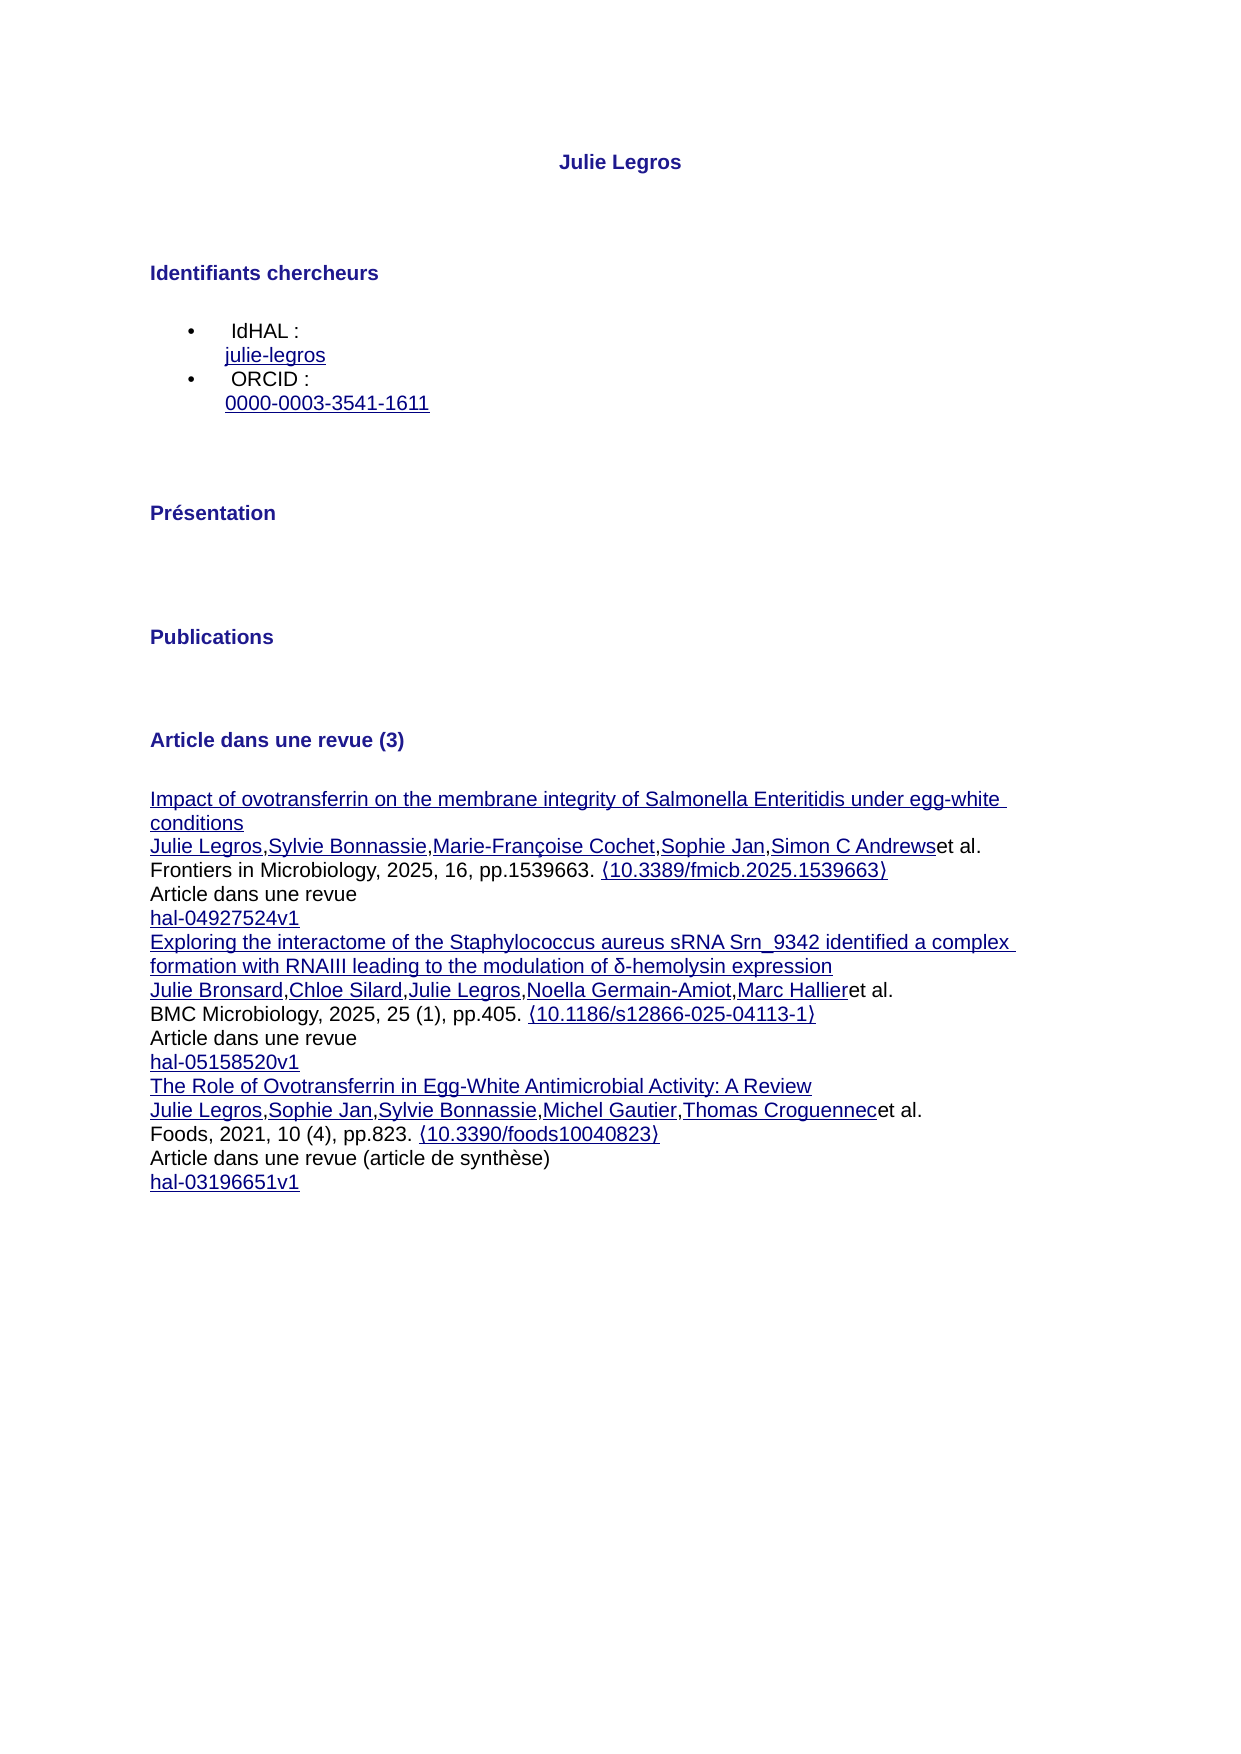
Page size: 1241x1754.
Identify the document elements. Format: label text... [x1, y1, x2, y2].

subtitle Identifiants chercheurs [150, 260, 1090, 284]
list ORCID : [187, 367, 1090, 391]
list IdHAL : [187, 319, 1090, 343]
table_cell Exploring the interactome of the Staphylococcus aureus sRNA Srn_9342 identified a complex formation with RNAIII leading to the modulation of δ-hemolysin expression Julie Bronsard,Chloe Silard,Julie Legros,Noella Germain-Amiot,Marc Hallieret al. BMC Microbiology, 2025, 25 (1), pp.405. ⟨10.1186/s12866-025-04113-1⟩ Article dans une revue hal-05158520v1 [150, 930, 1090, 1074]
subtitle Présentation [150, 501, 1090, 525]
table_header Impact of ovotransferrin on the membrane integrity of Salmonella Enteritidis under egg-white conditions Julie Legros,Sylvie Bonnassie,Marie-Françoise Cochet,Sophie Jan,Simon C Andrewset al. Frontiers in Microbiology, 2025, 16, pp.1539663. ⟨10.3389/fmicb.2025.1539663⟩ Article dans une revue hal-04927524v1 [150, 786, 1090, 930]
list julie-legros [187, 343, 1090, 367]
table_cell The Role of Ovotransferrin in Egg-White Antimicrobial Activity: A Review Julie Legros,Sophie Jan,Sylvie Bonnassie,Michel Gautier,Thomas Croguennecet al. Foods, 2021, 10 (4), pp.823. ⟨10.3390/foods10040823⟩ Article dans une revue (article de synthèse) hal-03196651v1 [150, 1074, 1090, 1194]
subtitle Publications [150, 625, 1090, 649]
subtitle Article dans une revue (3) [150, 728, 1090, 752]
subtitle Julie Legros [150, 150, 1090, 174]
list 0000-0003-3541-1611 [187, 391, 1090, 414]
